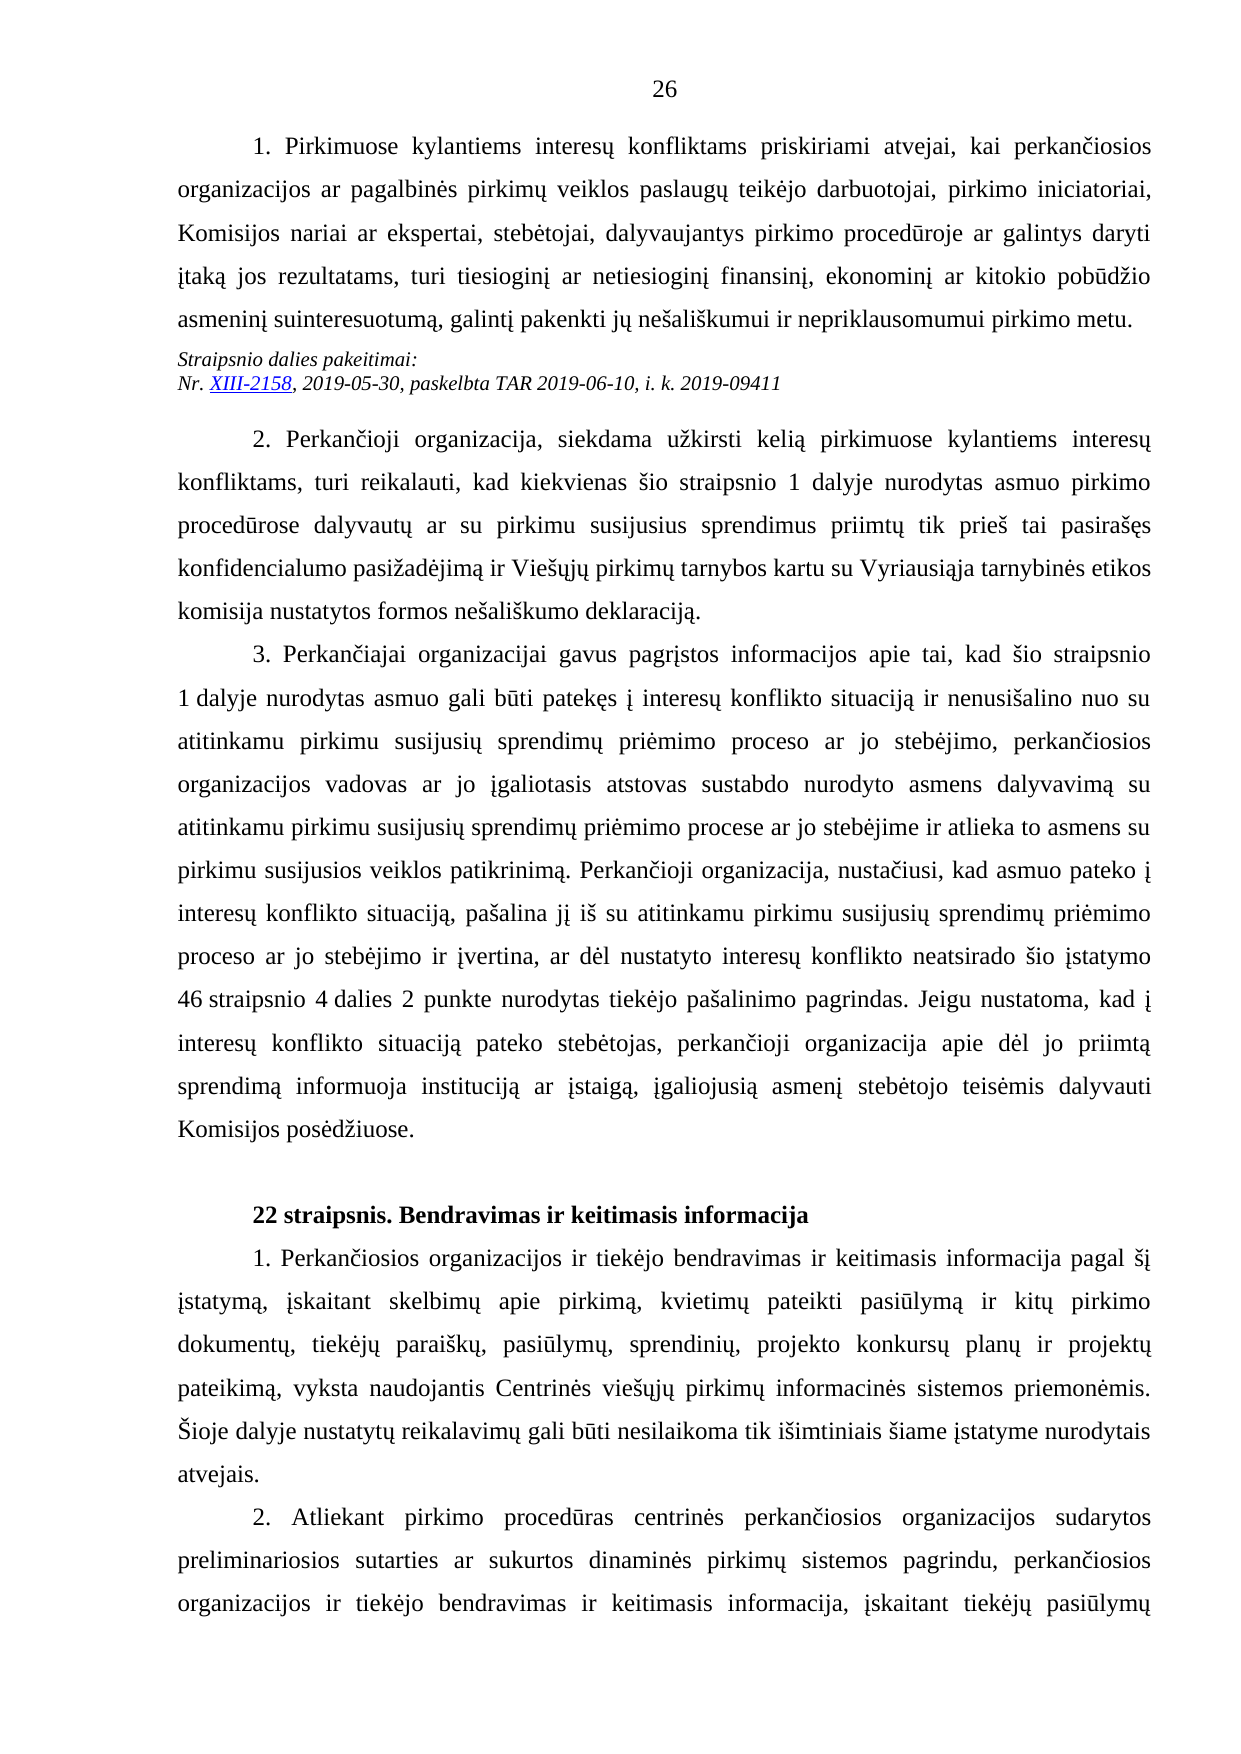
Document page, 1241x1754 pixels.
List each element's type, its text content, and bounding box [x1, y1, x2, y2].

text 2. Atliekant pirkimo procedūras centrinės perkančiosios organizacijos sudarytos preliminariosios sutarties ar sukurtos dinaminės pirkimų sistemos pagrindu, perkančiosios organizacijos ir tiekėjo bendravimas ir keitimasis informacija, įskaitant tiekėjų pasiūlymų [177, 1502, 1152, 1617]
text 2. Perkančioji organizacija, siekdama užkirsti kelią pirkimuose kylantiems interesų konfliktams, turi reikalauti, kad kiekvienas šio straipsnio 1 dalyje nurodytas asmuo pirkimo procedūrose dalyvautų ar su pirkimu susijusius sprendimus priimtų tik prieš tai pasirašęs konfidencialumo pasižadėjimą ir Viešųjų pirkimų tarnybos kartu su Vyriausiąja tarnybinės etikos komisija nustatytos formos nešališkumo deklaraciją. [177, 424, 1152, 625]
text Nr. XIII-2158, 2019-05-30, paskelbta TAR 2019-06-10, i. k. 2019-09411 [177, 371, 1152, 395]
text 1. Pirkimuose kylantiems interesų konfliktams priskiriami atvejai, kai perkančiosios organizacijos ar pagalbinės pirkimų veiklos paslaugų teikėjo darbuotojai, pirkimo iniciatoriai, Komisijos nariai ar ekspertai, stebėtojai, dalyvaujantys pirkimo procedūroje ar galintys daryti įtaką jos rezultatams, turi tiesioginį ar netiesioginį finansinį, ekonominį ar kitokio pobūdžio asmeninį suinteresuotumą, galintį pakenkti jų nešališkumui ir nepriklausomumui pirkimo metu. [177, 131, 1152, 333]
text 22 straipsnis. Bendravimas ir keitimasis informacija [177, 1200, 1152, 1229]
text 1. Perkančiosios organizacijos ir tiekėjo bendravimas ir keitimasis informacija pagal šį įstatymą, įskaitant skelbimų apie pirkimą, kvietimų pateikti pasiūlymą ir kitų pirkimo dokumentų, tiekėjų paraiškų, pasiūlymų, sprendinių, projekto konkursų planų ir projektų pateikimą, vyksta naudojantis Centrinės viešųjų pirkimų informacinės sistemos priemonėmis. Šioje dalyje nustatytų reikalavimų gali būti nesilaikoma tik išimtiniais šiame įstatyme nurodytais atvejais. [177, 1243, 1152, 1488]
text Straipsnio dalies pakeitimai: [177, 347, 1152, 371]
text 3. Perkančiajai organizacijai gavus pagrįstos informacijos apie tai, kad šio straipsnio 1 dalyje nurodytas asmuo gali būti patekęs į interesų konflikto situaciją ir nenusišalino nuo su atitinkamu pirkimu susijusių sprendimų priėmimo proceso ar jo stebėjimo, perkančiosios organizacijos vadovas ar jo įgaliotasis atstovas sustabdo nurodyto asmens dalyvavimą su atitinkamu pirkimu susijusių sprendimų priėmimo procese ar jo stebėjime ir atlieka to asmens su pirkimu susijusios veiklos patikrinimą. Perkančioji organizacija, nustačiusi, kad asmuo pateko į interesų konflikto situaciją, pašalina jį iš su atitinkamu pirkimu susijusių sprendimų priėmimo proceso ar jo stebėjimo ir įvertina, ar dėl nustatyto interesų konflikto neatsirado šio įstatymo 46 straipsnio 4 dalies 2 punkte nurodytas tiekėjo pašalinimo pagrindas. Jeigu nustatoma, kad į interesų konflikto situaciją pateko stebėtojas, perkančioji organizacija apie dėl jo priimtą sprendimą informuoja instituciją ar įstaigą, įgaliojusią asmenį stebėtojo teisėmis dalyvauti Komisijos posėdžiuose. [177, 639, 1152, 1143]
